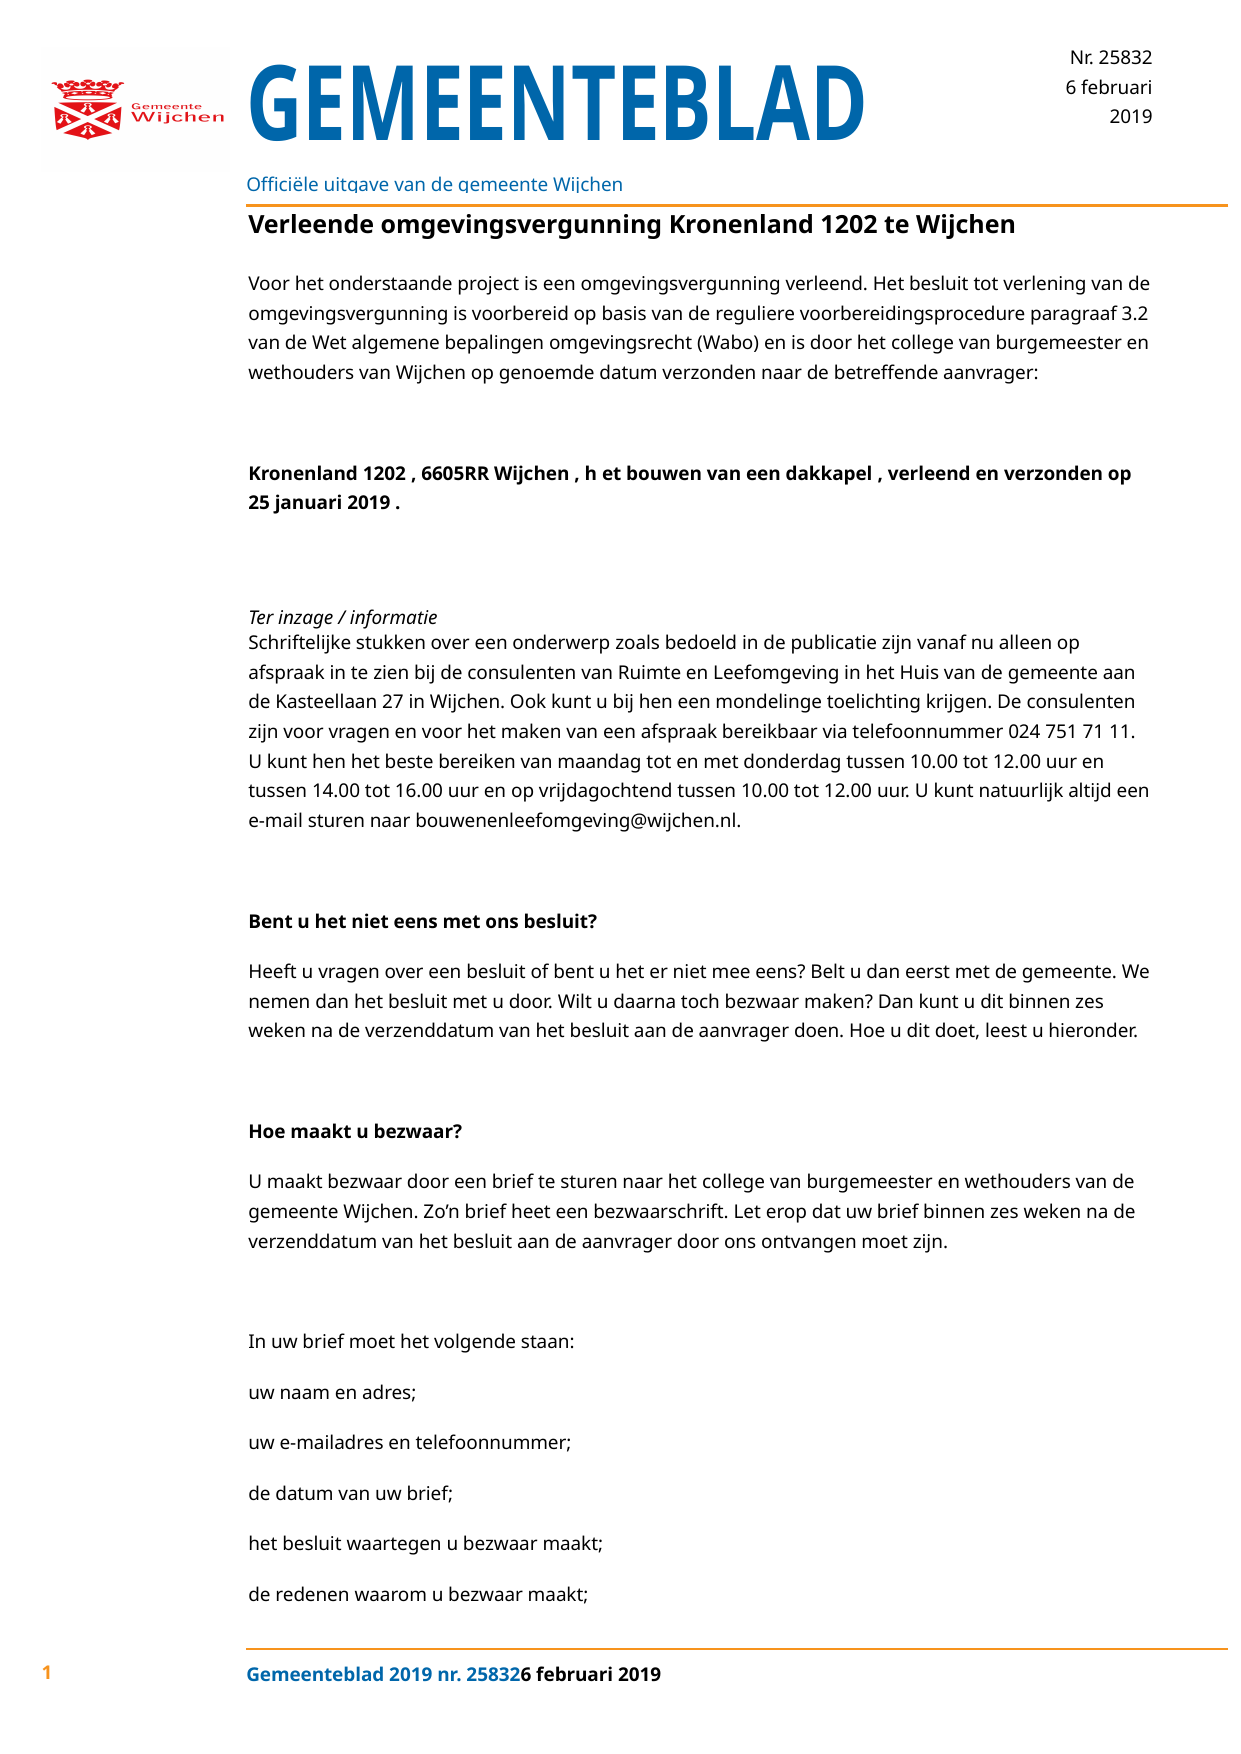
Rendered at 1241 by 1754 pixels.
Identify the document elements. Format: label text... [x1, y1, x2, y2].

text de redenen waarom u bezwaar maakt; [248, 1581, 1152, 1607]
text Kronenland 1202 , 6605RR Wijchen , h et bouwen van een dakkapel , verleend en verzonden op 25 januari 2019 . [248, 460, 1152, 515]
text het besluit waartegen u bezwaar maakt; [248, 1530, 1152, 1556]
text Bent u het niet eens met ons besluit? [248, 908, 1152, 934]
text Ter inzage / informatie [248, 604, 1152, 629]
text Verleende omgevingsvergunning Kronenland 1202 te Wijchen [248, 207, 1152, 241]
text Schriftelijke stukken over een onderwerp zoals bedoeld in de publicatie zijn vanaf nu alleen op afspraak in te zien bij de consulenten van Ruimte en Leefomgeving in het Huis van de gemeente aan de Kasteellaan 27 in Wijchen. Ook kunt u bij hen een mondelinge toelichting krijgen. De consulenten zijn voor vragen en voor het maken van een afspraak bereikbaar via telefoonnummer 024 751 71 11. U kunt hen het beste bereiken van maandag tot en met donderdag tussen 10.00 tot 12.00 uur en tussen 14.00 tot 16.00 uur en op vrijdagochtend tussen 10.00 tot 12.00 uur. U kunt natuurlijk altijd een e-mail sturen naar bouwenenleefomgeving@wijchen.nl. [248, 629, 1152, 833]
text uw e-mailadres en telefoonnummer; [248, 1429, 1152, 1455]
text Hoe maakt u bezwaar? [248, 1118, 1152, 1144]
text U maakt bezwaar door een brief te sturen naar het college van burgemeester en wethouders van de gemeente Wijchen. Zo’n brief heet een bezwaarschrift. Let erop dat uw brief binnen zes weken na de verzenddatum van het besluit aan de aanvrager door ons ontvangen moet zijn. [248, 1169, 1152, 1254]
text de datum van uw brief; [248, 1480, 1152, 1506]
text uw naam en adres; [248, 1379, 1152, 1405]
text In uw brief moet het volgende staan: [248, 1329, 1152, 1354]
text Voor het onderstaande project is een omgevingsvergunning verleend. Het besluit tot verlening van de omgevingsvergunning is voorbereid op basis van de reguliere voorbereidingsprocedure paragraaf 3.2 van de Wet algemene bepalingen omgevingsrecht (Wabo) en is door het college van burgemeester en wethouders van Wijchen op genoemde datum verzonden naar de betreffende aanvrager: [248, 270, 1152, 385]
text Heeft u vragen over een besluit of bent u het er niet mee eens? Belt u dan eerst met de gemeente. We nemen dan het besluit met u door. Wilt u daarna toch bezwaar maken? Dan kunt u dit binnen zes weken na de verzenddatum van het besluit aan de aanvrager doen. Hoe u dit doet, leest u hieronder. [248, 958, 1152, 1043]
picture [41, 47, 231, 172]
